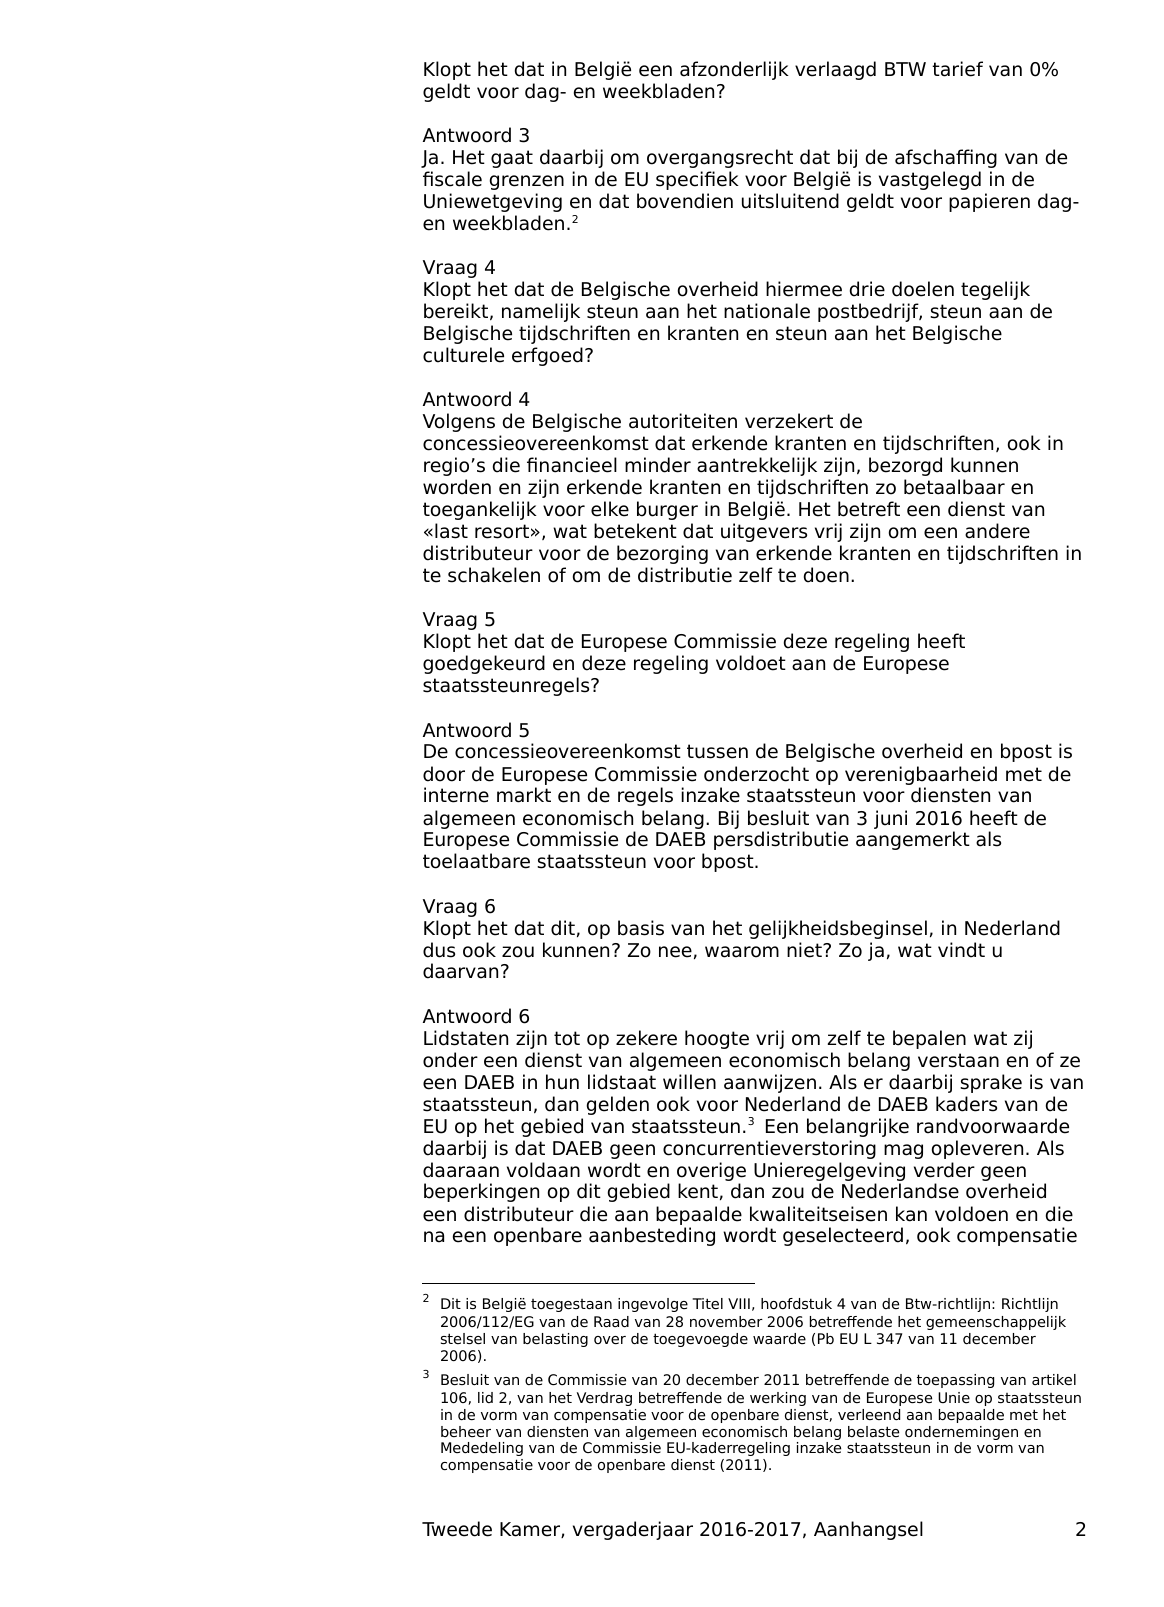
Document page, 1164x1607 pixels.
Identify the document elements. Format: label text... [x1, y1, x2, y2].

text Vraag 5 [422, 609, 1087, 631]
text Volgens de Belgische autoriteiten verzekert de concessieovereenkomst dat erkende kranten en tijdschriften, ook in regio’s die financieel minder aantrekkelijk zijn, bezorgd kunnen worden en zijn erkende kranten en tijdschriften zo betaalbaar en toegankelijk voor elke burger in België. Het betreft een dienst van «last resort», wat betekent dat uitgevers vrij zijn om een andere distributeur voor de bezorging van erkende kranten en tijdschriften in te schakelen of om de distributie zelf te doen. [422, 411, 1087, 587]
text Dit is België toegestaan ingevolge Titel VIII, hoofdstuk 4 van de Btw-richtlijn: Richtlijn 2006/112/EG van de Raad van 28 november 2006 betreffende het gemeenschappelijk stelsel van belasting over de toegevoegde waarde (Pb EU L 347 van 11 december 2006). [422, 1292, 1087, 1365]
text Klopt het dat in België een afzonderlijk verlaagd BTW tarief van 0% geldt voor dag- en weekbladen? [422, 59, 1087, 103]
text Klopt het dat de Belgische overheid hiermee drie doelen tegelijk bereikt, namelijk steun aan het nationale postbedrijf, steun aan de Belgische tijdschriften en kranten en steun aan het Belgische culturele erfgoed? [422, 279, 1087, 367]
text Antwoord 4 [422, 389, 1087, 411]
text Besluit van de Commissie van 20 december 2011 betreffende de toepassing van artikel 106, lid 2, van het Verdrag betreffende de werking van de Europese Unie op staatssteun in de vorm van compensatie voor de openbare dienst, verleend aan bepaalde met het beheer van diensten van algemeen economisch belang belaste ondernemingen en Mededeling van de Commissie EU-kaderregeling inzake staatssteun in de vorm van compensatie voor de openbare dienst (2011). [422, 1368, 1087, 1474]
text Antwoord 3 [422, 125, 1087, 147]
text Antwoord 5 [422, 719, 1087, 741]
text Vraag 6 [422, 896, 1087, 917]
text Klopt het dat dit, op basis van het gelijkheidsbeginsel, in Nederland dus ook zou kunnen? Zo nee, waarom niet? Zo ja, wat vindt u daarvan? [422, 917, 1087, 983]
text De concessieovereenkomst tussen de Belgische overheid en bpost is door de Europese Commissie onderzocht op verenigbaarheid met de interne markt en de regels inzake staatssteun voor diensten van algemeen economisch belang. Bij besluit van 3 juni 2016 heeft de Europese Commissie de DAEB persdistributie aangemerkt als toelaatbare staatssteun voor bpost. [422, 741, 1087, 873]
text Klopt het dat de Europese Commissie deze regeling heeft goedgekeurd en deze regeling voldoet aan de Europese staatssteunregels? [422, 631, 1087, 697]
text Vraag 4 [422, 257, 1087, 279]
text Ja. Het gaat daarbij om overgangsrecht dat bij de afschaffing van de fiscale grenzen in de EU specifiek voor België is vastgelegd in de Uniewetgeving en dat bovendien uitsluitend geldt voor papieren dag- en weekbladen. [422, 147, 1087, 235]
text Antwoord 6 [422, 1006, 1087, 1028]
text Lidstaten zijn tot op zekere hoogte vrij om zelf te bepalen wat zij onder een dienst van algemeen economisch belang verstaan en of ze een DAEB in hun lidstaat willen aanwijzen. Als er daarbij sprake is van staatssteun, dan gelden ook voor Nederland de DAEB kaders van de EU op het gebied van staatssteun. Een belangrijke randvoorwaarde daarbij is dat DAEB geen concurrentieverstoring mag opleveren. Als daaraan voldaan wordt en overige Unieregelgeving verder geen beperkingen op dit gebied kent, dan zou de Nederlandse overheid een distributeur die aan bepaalde kwaliteitseisen kan voldoen en die na een openbare aanbesteding wordt geselecteerd, ook compensatie [422, 1028, 1087, 1247]
